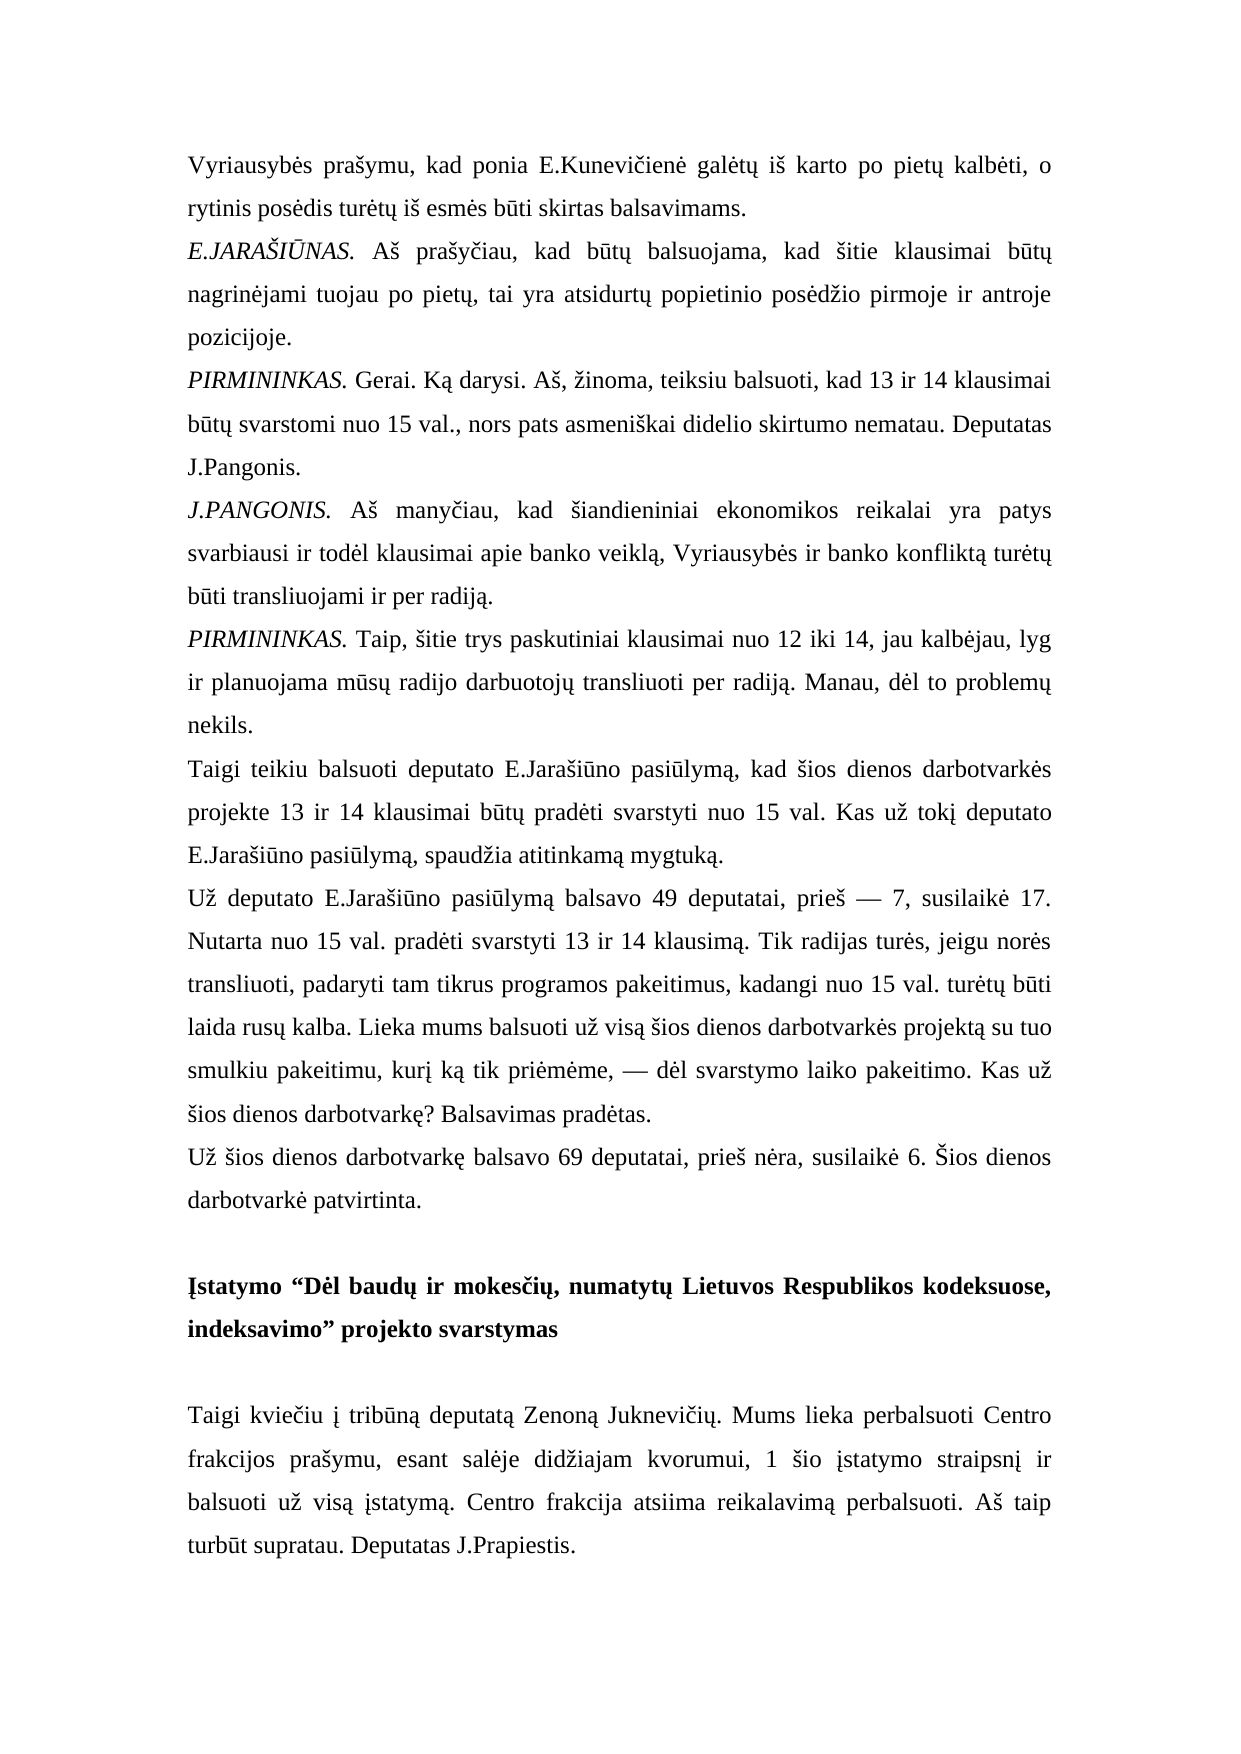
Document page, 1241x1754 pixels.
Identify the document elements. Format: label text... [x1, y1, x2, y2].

text Vyriausybės prašymu, kad ponia E.Kunevičienė galėtų iš karto po pietų kalbėti, o rytinis posėdis turėtų iš esmės būti skirtas balsavimams. [187, 150, 1053, 222]
text J.PANGONIS. Aš manyčiau, kad šiandieniniai ekonomikos reikalai yra patys svarbiausi ir todėl klausimai apie banko veiklą, Vyriausybės ir banko konfliktą turėtų būti transliuojami ir per radiją. [187, 495, 1053, 610]
text Taigi teikiu balsuoti deputato E.Jarašiūno pasiūlymą, kad šios dienos darbotvarkės projekte 13 ir 14 klausimai būtų pradėti svarstyti nuo 15 val. Kas už tokį deputato E.Jarašiūno pasiūlymą, spaudžia atitinkamą mygtuką. [187, 754, 1053, 869]
text Už deputato E.Jarašiūno pasiūlymą balsavo 49 deputatai, prieš — 7, susilaikė 17. Nutarta nuo 15 val. pradėti svarstyti 13 ir 14 klausimą. Tik radijas turės, jeigu norės transliuoti, padaryti tam tikrus programos pakeitimus, kadangi nuo 15 val. turėtų būti laida rusų kalba. Lieka mums balsuoti už visą šios dienos darbotvarkės projektą su tuo smulkiu pakeitimu, kurį ką tik priėmėme, — dėl svarstymo laiko pakeitimo. Kas už šios dienos darbotvarkę? Balsavimas pradėtas. [187, 883, 1053, 1127]
text PIRMININKAS. Gerai. Ką darysi. Aš, žinoma, teiksiu balsuoti, kad 13 ir 14 klausimai būtų svarstomi nuo 15 val., nors pats asmeniškai didelio skirtumo nematau. Deputatas J.Pangonis. [187, 366, 1053, 481]
text Taigi kviečiu į tribūną deputatą Zenoną Juknevičių. Mums lieka perbalsuoti Centro frakcijos prašymu, esant salėje didžiajam kvorumui, 1 šio įstatymo straipsnį ir balsuoti už visą įstatymą. Centro frakcija atsiima reikalavimą perbalsuoti. Aš taip turbūt supratau. Deputatas J.Prapiestis. [187, 1401, 1053, 1559]
text E.JARAŠIŪNAS. Aš prašyčiau, kad būtų balsuojama, kad šitie klausimai būtų nagrinėjami tuojau po pietų, tai yra atsidurtų popietinio posėdžio pirmoje ir antroje pozicijoje. [187, 236, 1053, 351]
text Įstatymo “Dėl baudų ir mokesčių, numatytų Lietuvos Respublikos kodeksuose, indeksavimo” projekto svarstymas [187, 1271, 1053, 1343]
text Už šios dienos darbotvarkę balsavo 69 deputatai, prieš nėra, susilaikė 6. Šios dienos darbotvarkė patvirtinta. [187, 1142, 1053, 1214]
text PIRMININKAS. Taip, šitie trys paskutiniai klausimai nuo 12 iki 14, jau kalbėjau, lyg ir planuojama mūsų radijo darbuotojų transliuoti per radiją. Manau, dėl to problemų nekils. [187, 624, 1053, 739]
